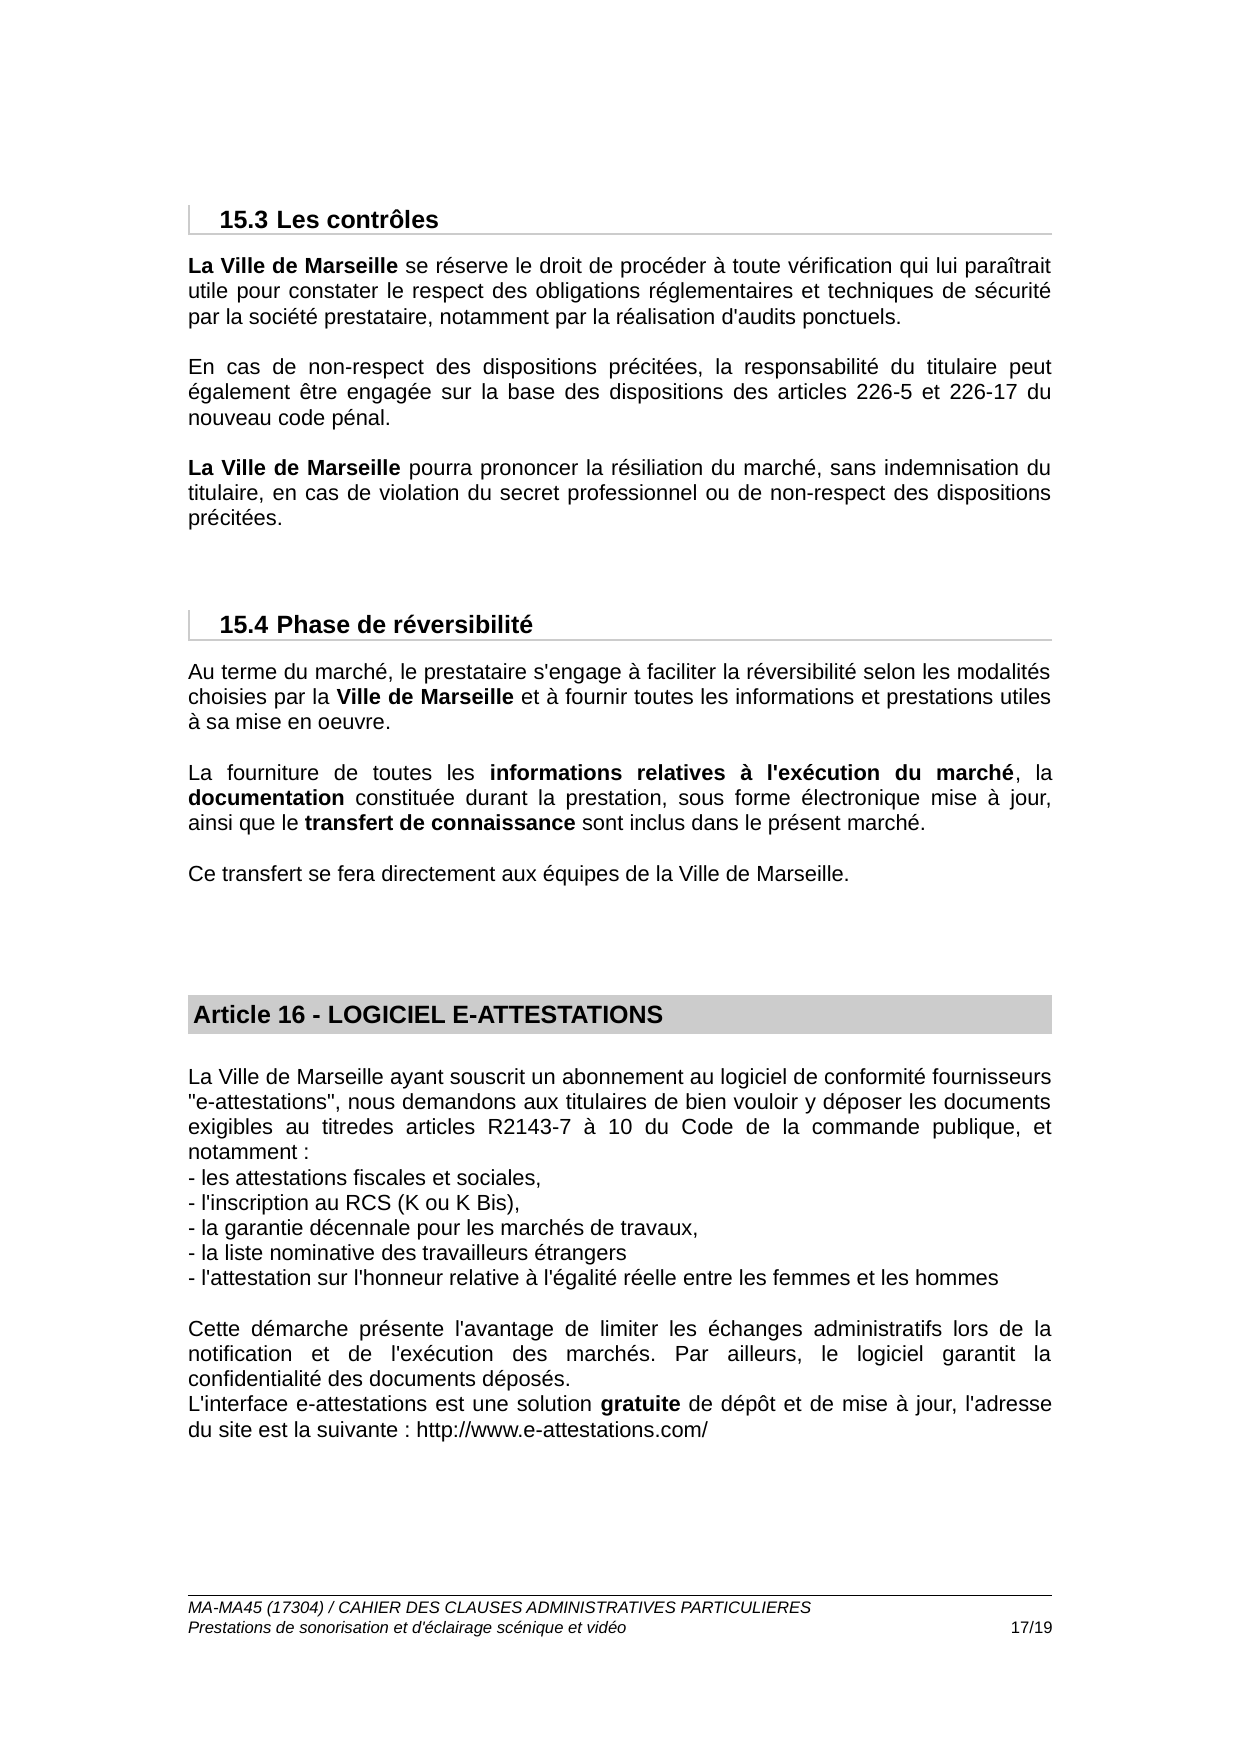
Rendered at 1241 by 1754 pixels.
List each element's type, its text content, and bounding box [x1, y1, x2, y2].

subtitle LOGICIEL E-ATTESTATIONS [190, 997, 1050, 1032]
text Au terme du marché, le prestataire s'engage à faciliter la réversibilité selon les modalités choisies par la Ville de Marseille et à fournir toutes les informations et prestations utiles à sa mise en oeuvre. [188, 659, 1052, 734]
text - la liste nominative des travailleurs étrangers [188, 1240, 1052, 1265]
text La Ville de Marseille se réserve le droit de procéder à toute vérification qui lui paraîtrait utile pour constater le respect des obligations réglementaires et techniques de sécurité par la société prestataire, notamment par la réalisation d'audits ponctuels. [188, 253, 1052, 329]
subtitle Les contrôles [188, 204, 1052, 233]
text En cas de non-respect des dispositions précitées, la responsabilité du titulaire peut également être engagée sur la base des dispositions des articles 226-5 et 226-17 du nouveau code pénal. [188, 354, 1052, 429]
subtitle Phase de réversibilité [190, 610, 1052, 639]
text Ce transfert se fera directement aux équipes de la Ville de Marseille. [188, 861, 1052, 886]
text - l'attestation sur l'honneur relative à l'égalité réelle entre les femmes et les hommes [188, 1265, 1052, 1291]
text La fourniture de toutes les informations relatives à l'exécution du marché, la documentation constituée durant la prestation, sous forme électronique mise à jour, ainsi que le transfert de connaissance sont inclus dans le présent marché. [188, 760, 1052, 835]
text - la garantie décennale pour les marchés de travaux, [188, 1215, 1052, 1240]
text La Ville de Marseille ayant souscrit un abonnement au logiciel de conformité fournisseurs "e-attestations", nous demandons aux titulaires de bien vouloir y déposer les documents exigibles au titredes articles R2143-7 à 10 du Code de la commande publique, et notamment : [188, 1064, 1052, 1164]
text Cette démarche présente l'avantage de limiter les échanges administratifs lors de la notification et de l'exécution des marchés. Par ailleurs, le logiciel garantit la confidentialité des documents déposés. [188, 1316, 1052, 1391]
text - l'inscription au RCS (K ou K Bis), [188, 1190, 1052, 1215]
text L'interface e-attestations est une solution gratuite de dépôt et de mise à jour, l'adresse du site est la suivante : http://www.e-attestations.com/ [188, 1391, 1052, 1442]
text La Ville de Marseille pourra prononcer la résiliation du marché, sans indemnisation du titulaire, en cas de violation du secret professionnel ou de non-respect des dispositions précitées. [188, 455, 1052, 530]
text - les attestations fiscales et sociales, [188, 1164, 1052, 1190]
